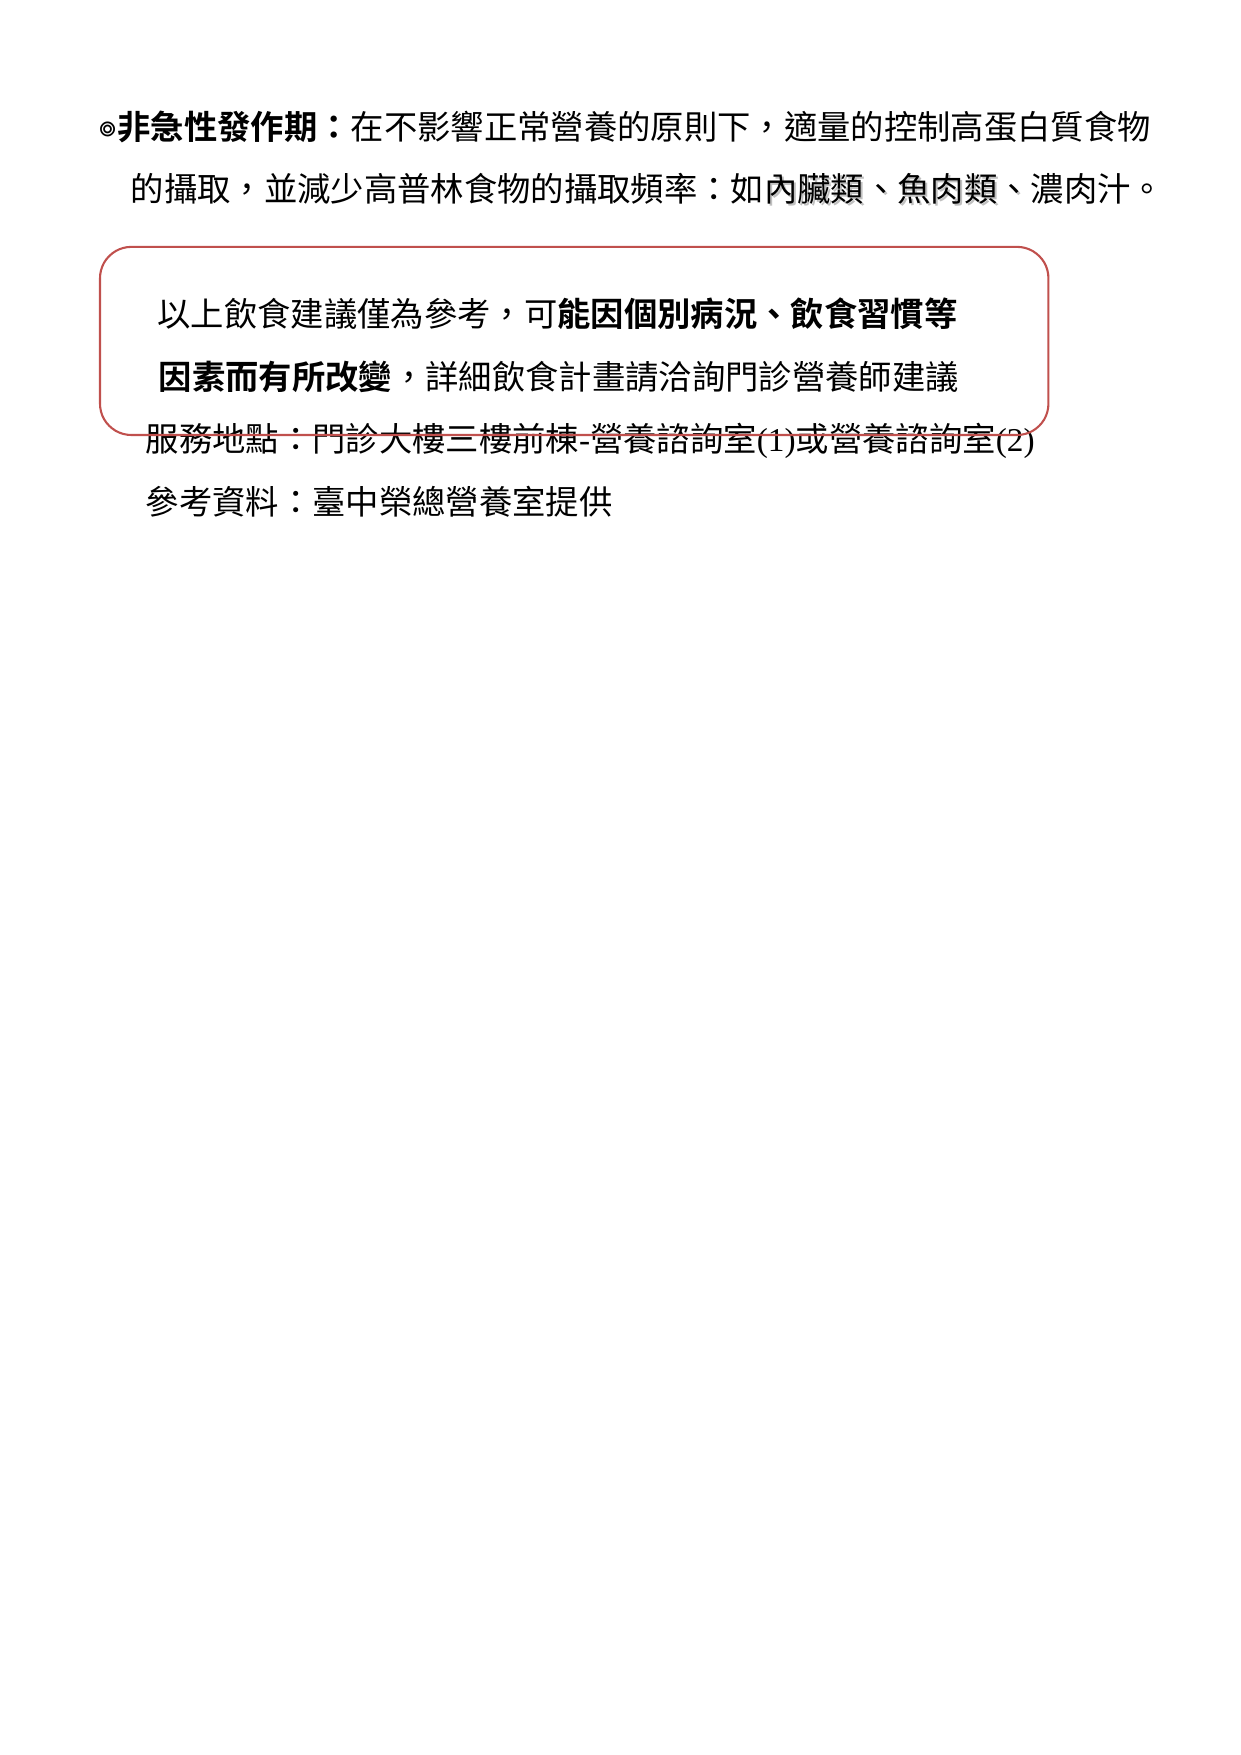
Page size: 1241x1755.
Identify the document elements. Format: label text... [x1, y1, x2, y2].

text [1049, 271, 1225, 396]
text ◎非急性發作期：在不影響正常營養的原則下，適量的控制高蛋白質食物 的攝取，並減少高普林食物的攝取頻率：如內臟類、魚肉類、濃肉汁。 [37, 83, 1225, 208]
text 服務地點：門診大樓三樓前棟-營養諮詢室(1)或營養諮詢室(2) 參考資料：臺中榮總營養室提供 [37, 396, 1240, 521]
text [37, 271, 99, 396]
text 以上飲食建議僅為參考，可能因個別病況、飲食習慣等 因素而有所改變，詳細飲食計畫請洽詢門診營養師建議 [102, 271, 1047, 396]
